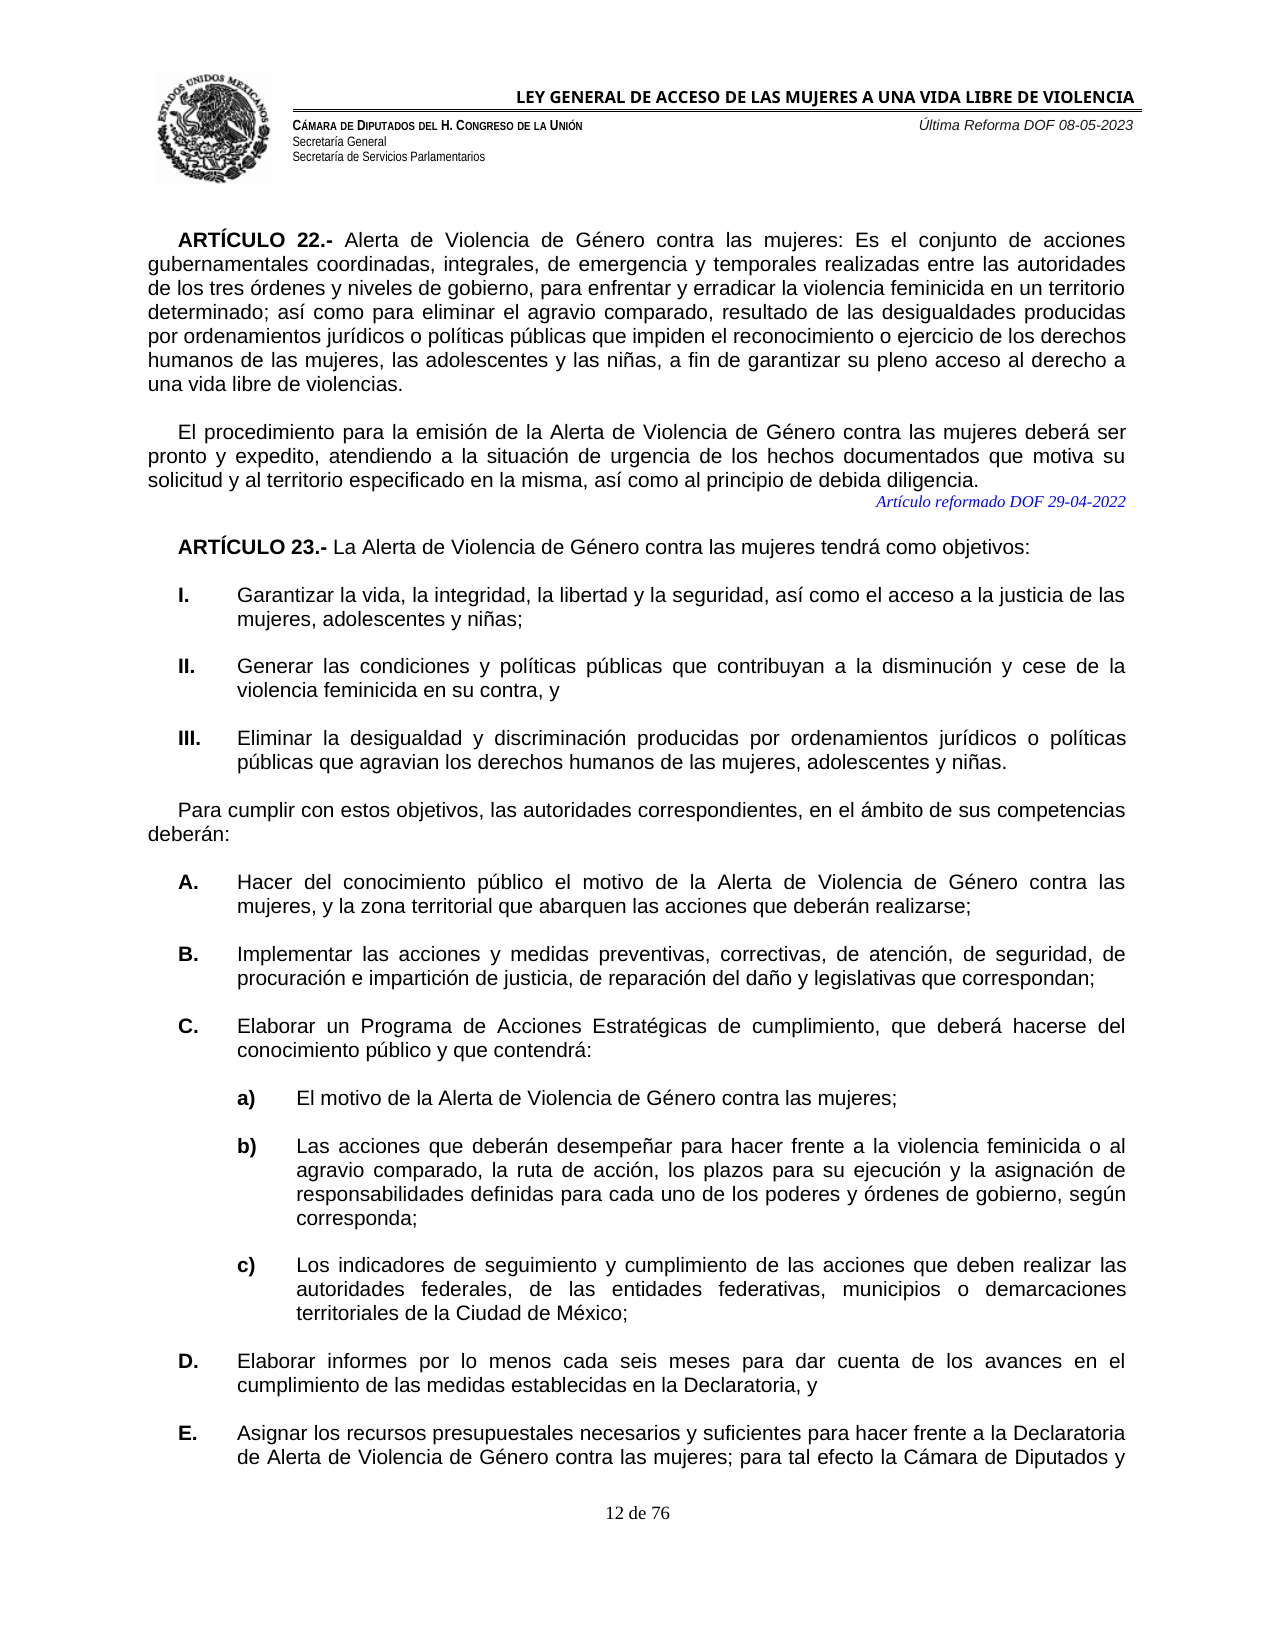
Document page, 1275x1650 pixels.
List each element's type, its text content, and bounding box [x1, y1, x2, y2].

text b) Las acciones que deberán desempeñar para hacer frente a la violencia feminicida o al agravio comparado, la ruta de acción, los plazos para su ejecución y la asignación de responsabilidades definidas para cada uno de los poderes y órdenes de gobierno, según corresponda; [237, 1133, 1127, 1229]
text ARTÍCULO 23.- La Alerta de Violencia de Género contra las mujeres tendrá como objetivos: [148, 534, 1127, 558]
text I. Garantizar la vida, la integridad, la libertad y la seguridad, así como el acceso a la justicia de las mujeres, adolescentes y niñas; [178, 582, 1127, 630]
text A. Hacer del conocimiento público el motivo de la Alerta de Violencia de Género contra las mujeres, y la zona territorial que abarquen las acciones que deberán realizarse; [178, 870, 1127, 918]
text II. Generar las condiciones y políticas públicas que contribuyan a la disminución y cese de la violencia feminicida en su contra, y [178, 654, 1127, 702]
text D. Elaborar informes por lo menos cada seis meses para dar cuenta de los avances en el cumplimiento de las medidas establecidas en la Declaratoria, y [178, 1349, 1127, 1397]
text a) El motivo de la Alerta de Violencia de Género contra las mujeres; [237, 1086, 1127, 1109]
text ARTÍCULO 22.- Alerta de Violencia de Género contra las mujeres: Es el conjunto de acciones gubernamentales coordinadas, integrales, de emergencia y temporales realizadas entre las autoridades de los tres órdenes y niveles de gobierno, para enfrentar y erradicar la violencia feminicida en un territorio determinado; así como para eliminar el agravio comparado, resultado de las desigualdades producidas por ordenamientos jurídicos o políticas públicas que impiden el reconocimiento o ejercicio de los derechos humanos de las mujeres, las adolescentes y las niñas, a fin de garantizar su pleno acceso al derecho a una vida libre de violencias. [148, 228, 1127, 396]
text c) Los indicadores de seguimiento y cumplimiento de las acciones que deben realizar las autoridades federales, de las entidades federativas, municipios o demarcaciones territoriales de la Ciudad de México; [237, 1253, 1127, 1325]
text Artículo reformado DOF 29-04-2022 [148, 491, 1127, 511]
text El procedimiento para la emisión de la Alerta de Violencia de Género contra las mujeres deberá ser pronto y expedito, atendiendo a la situación de urgencia de los hechos documentados que motiva su solicitud y al territorio especificado en la misma, así como al principio de debida diligencia. [148, 419, 1127, 491]
text C. Elaborar un Programa de Acciones Estratégicas de cumplimiento, que deberá hacerse del conocimiento público y que contendrá: [178, 1014, 1127, 1062]
text Para cumplir con estos objetivos, las autoridades correspondientes, en el ámbito de sus competencias deberán: [148, 798, 1127, 846]
text E. Asignar los recursos presupuestales necesarios y suficientes para hacer frente a la Declaratoria de Alerta de Violencia de Género contra las mujeres; para tal efecto la Cámara de Diputados y [178, 1421, 1127, 1469]
text B. Implementar las acciones y medidas preventivas, correctivas, de atención, de seguridad, de procuración e impartición de justicia, de reparación del daño y legislativas que correspondan; [178, 942, 1127, 990]
text III. Eliminar la desigualdad y discriminación producidas por ordenamientos jurídicos o políticas públicas que agravian los derechos humanos de las mujeres, adolescentes y niñas. [178, 726, 1127, 774]
